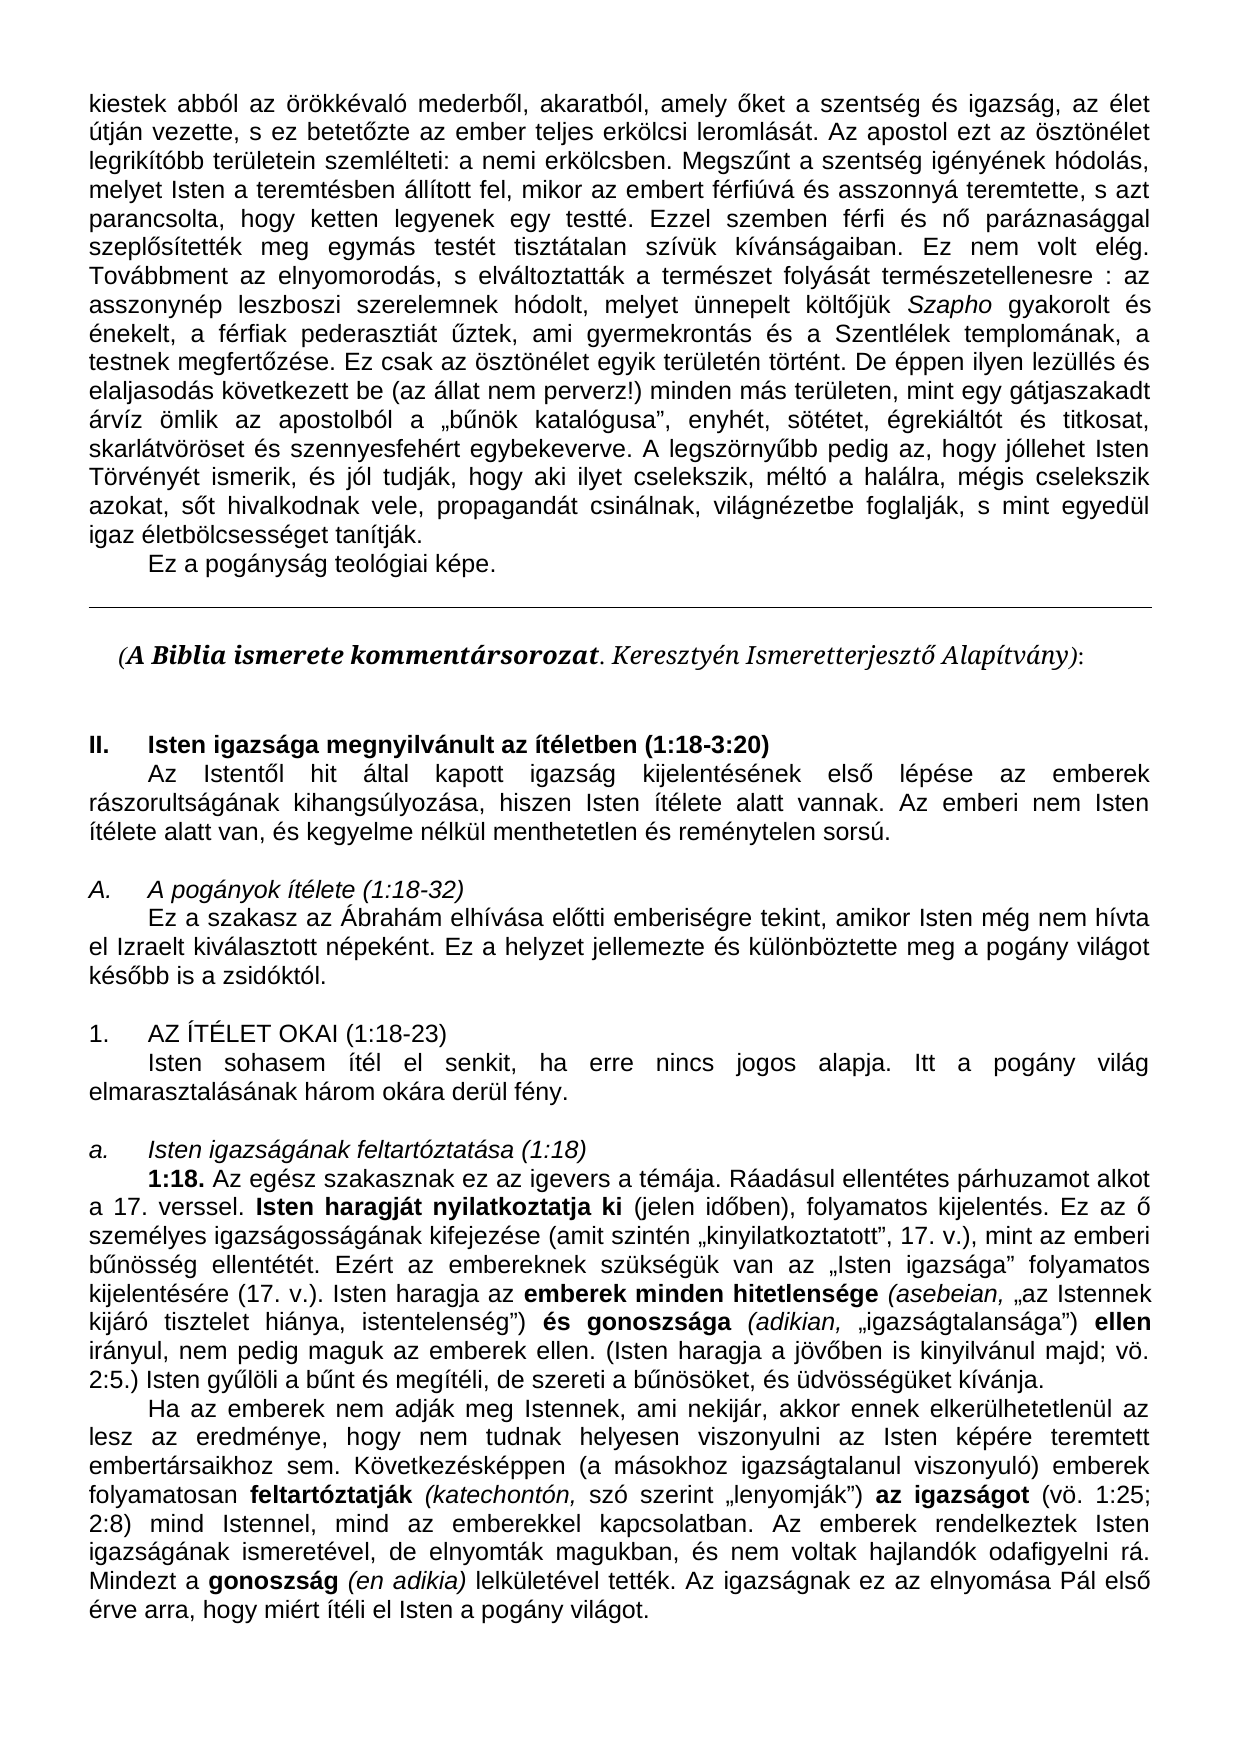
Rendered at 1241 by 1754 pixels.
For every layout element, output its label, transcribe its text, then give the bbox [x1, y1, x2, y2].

text II. Isten igazsága megnyilvánult az ítéletben (1:18-3:20) [88, 730, 1152, 759]
text a. Isten igazságának feltartóztatása (1:18) [88, 1135, 1152, 1164]
text Ez a szakasz az Ábrahám elhívása előtti emberiségre tekint, amikor Isten még nem hívta el Izraelt kiválasztott népeként. Ez a helyzet jellemezte és különböztette meg a pogány világot később is a zsidóktól. [88, 903, 1152, 990]
text Isten sohasem ítél el senkit, ha erre nincs jogos alapja. Itt a pogány világ elmarasztalásának három okára derül fény. [88, 1048, 1152, 1105]
text Az Istentől hit által kapott igazság kijelentésének első lépése az emberek rászorultságának kihangsúlyozása, hiszen Isten ítélete alatt vannak. Az emberi nem Isten ítélete alatt van, és kegyelme nélkül menthetetlen és reménytelen sorsú. [88, 759, 1152, 845]
text kiestek abból az örökkévaló mederből, akaratból, amely őket a szentség és igazság, az élet útján vezette, s ez betetőzte az ember teljes erkölcsi leromlását. Az apostol ezt az ösztönélet legrikítóbb területein szemlélteti: a nemi erkölcsben. Megszűnt a szentség igényének hódolás, melyet Isten a teremtésben állított fel, mikor az embert férfiúvá és asszonnyá teremtette, s azt parancsolta, hogy ketten legyenek egy testté. Ezzel szemben férfi és nő paráznasággal szeplősítették meg egymás testét tisztátalan szívük kívánságaiban. Ez nem volt elég. Továbbment az elnyomorodás, s elváltoztatták a természet folyását természetellenesre : az asszonynép leszboszi szerelemnek hódolt, melyet ünnepelt költőjük Szapho gyakorolt és énekelt, a férfiak pederasztiát űztek, ami gyermekrontás és a Szentlélek templomának, a testnek megfertőzése. Ez csak az ösztönélet egyik területén történt. De éppen ilyen lezüllés és elaljasodás következett be (az állat nem perverz!) minden más területen, mint egy gátjaszakadt árvíz ömlik az apostolból a „bűnök katalógusa”, enyhét, sötétet, égrekiáltót és titkosat, skarlátvöröset és szennyesfehért egybekeverve. A legszörnyűbb pedig az, hogy jóllehet Isten Törvényét ismerik, és jól tudják, hogy aki ilyet cselekszik, méltó a halálra, mégis cselekszik azokat, sőt hivalkodnak vele, propagandát csinálnak, világnézetbe foglalják, s mint egyedül igaz életbölcsességet tanítják. [88, 88, 1152, 548]
text 1. AZ ÍTÉLET OKAI (1:18-23) [88, 1019, 1152, 1048]
text 1:18. Az egész szakasznak ez az igevers a témája. Ráadásul ellentétes párhuzamot alkot a 17. verssel. Isten haragját nyilatkoztatja ki (jelen időben), folyamatos kijelentés. Ez az ő személyes igazságosságának kifejezése (amit szintén „kinyilatkoztatott”, 17. v.), mint az emberi bűnösség ellentétét. Ezért az embereknek szükségük van az „Isten igazsága” folyamatos kijelentésére (17. v.). Isten haragja az emberek minden hitetlensége (asebeian, „az Istennek kijáró tisztelet hiánya, istentelenség”) és gonoszsága (adikian, „igazságtalansága”) ellen irányul, nem pedig maguk az emberek ellen. (Isten haragja a jövőben is kinyilvánul majd; vö. 2:5.) Isten gyűlöli a bűnt és megítéli, de szereti a bűnösöket, és üdvösségüket kívánja. [88, 1164, 1152, 1394]
text (A Biblia ismerete kommentársorozat. Keresztyén Ismeretterjesztő Alapítvány): [88, 608, 1152, 701]
text Ez a pogányság teológiai képe. [88, 548, 1152, 577]
text Ha az emberek nem adják meg Istennek, ami nekijár, akkor ennek elkerülhetetlenül az lesz az eredménye, hogy nem tudnak helyesen viszonyulni az Isten képére teremtett embertársaikhoz sem. Következésképpen (a másokhoz igazságtalanul viszonyuló) emberek folyamatosan feltartóztatják (katechontón, szó szerint „lenyomják”) az igazságot (vö. 1:25; 2:8) mind Istennel, mind az emberekkel kapcsolatban. Az emberek rendelkeztek Isten igazságának ismeretével, de elnyomták magukban, és nem voltak hajlandók odafigyelni rá. Mindezt a gonoszság (en adikia) lelkületével tették. Az igazságnak ez az elnyomása Pál első érve arra, hogy miért ítéli el Isten a pogány világot. [88, 1394, 1152, 1624]
text A. A pogányok ítélete (1:18-32) [88, 875, 1152, 903]
